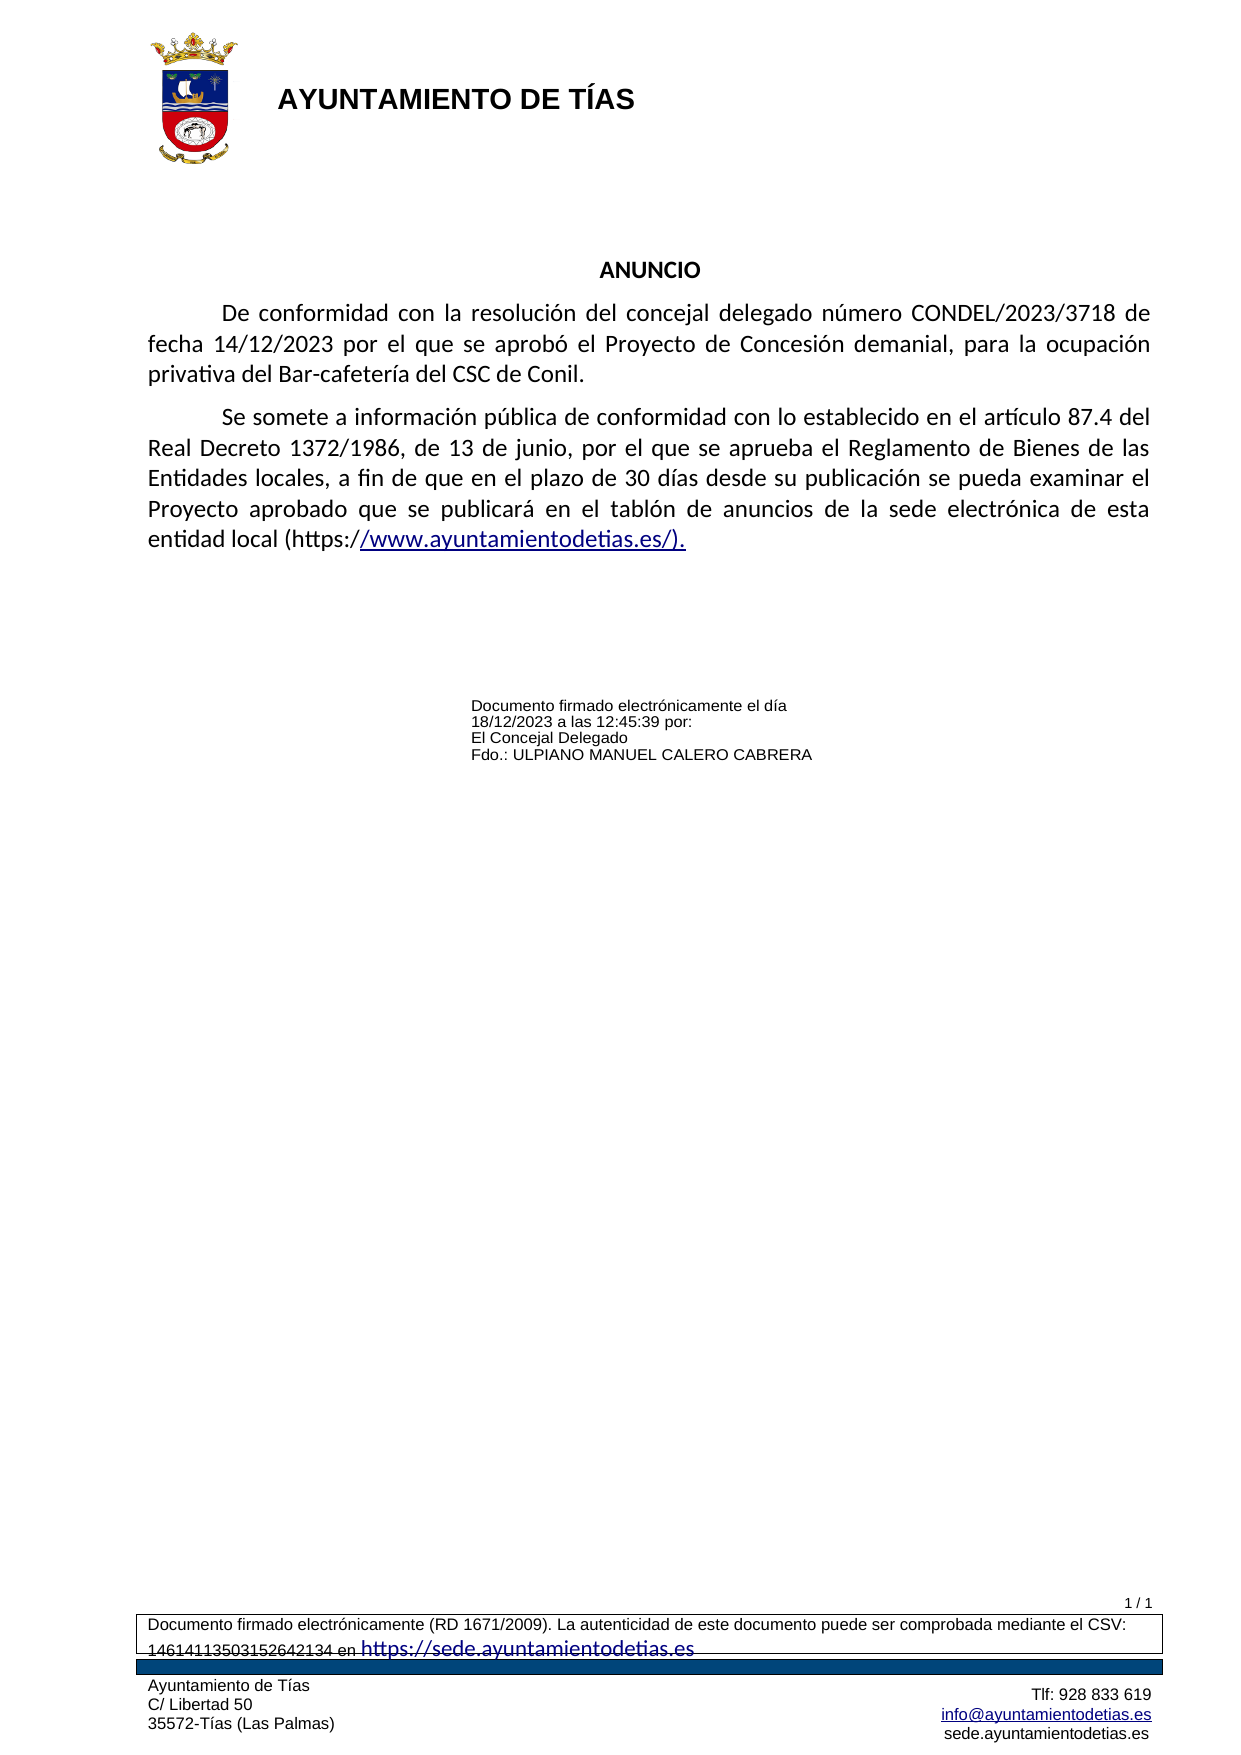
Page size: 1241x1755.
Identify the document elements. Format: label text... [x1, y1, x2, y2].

text AYUNTAMIENTO DE TÍAS [277, 82, 1163, 115]
text 1 / 1 [135, 1594, 1152, 1611]
text Documento firmado electrónicamente el día 18/12/2023 a las 12:45:39 por: [471, 698, 790, 731]
text De conformidad con la resolución del concejal delegado número CONDEL/2023/3718 de fecha 14/12/2023 por el que se aprobó el Proyecto de Concesión demanial, para la ocupación privativa del Bar-cafetería del CSC de Conil. [148, 297, 1152, 389]
text Se somete a información pública de conformidad con lo establecido en el artículo 87.4 del Real Decreto 1372/1986, de 13 de junio, por el que se aprueba el Reglamento de Bienes de las Entidades locales, a fin de que en el plazo de 30 días desde su publicación se pueda examinar el Proyecto aprobado que se publicará en el tablón de anuncios de la sede electrónica de esta entidad local (https://www.ayuntamientodetias.es/). [148, 401, 1152, 554]
text El Concejal Delegado [471, 731, 1163, 747]
text Fdo.: ULPIANO MANUEL CALERO CABRERA [471, 747, 1163, 764]
text Ayuntamiento de Tías C/ Libertad 50 [148, 1675, 312, 1714]
text Tlf: 928 833 619 [1031, 1685, 1163, 1704]
text info@ayuntamientodetias.es sede.ayuntamientodetias.es [941, 1704, 1154, 1743]
text 35572-Tías (Las Palmas) [148, 1714, 339, 1733]
text ANUNCIO [597, 254, 703, 285]
